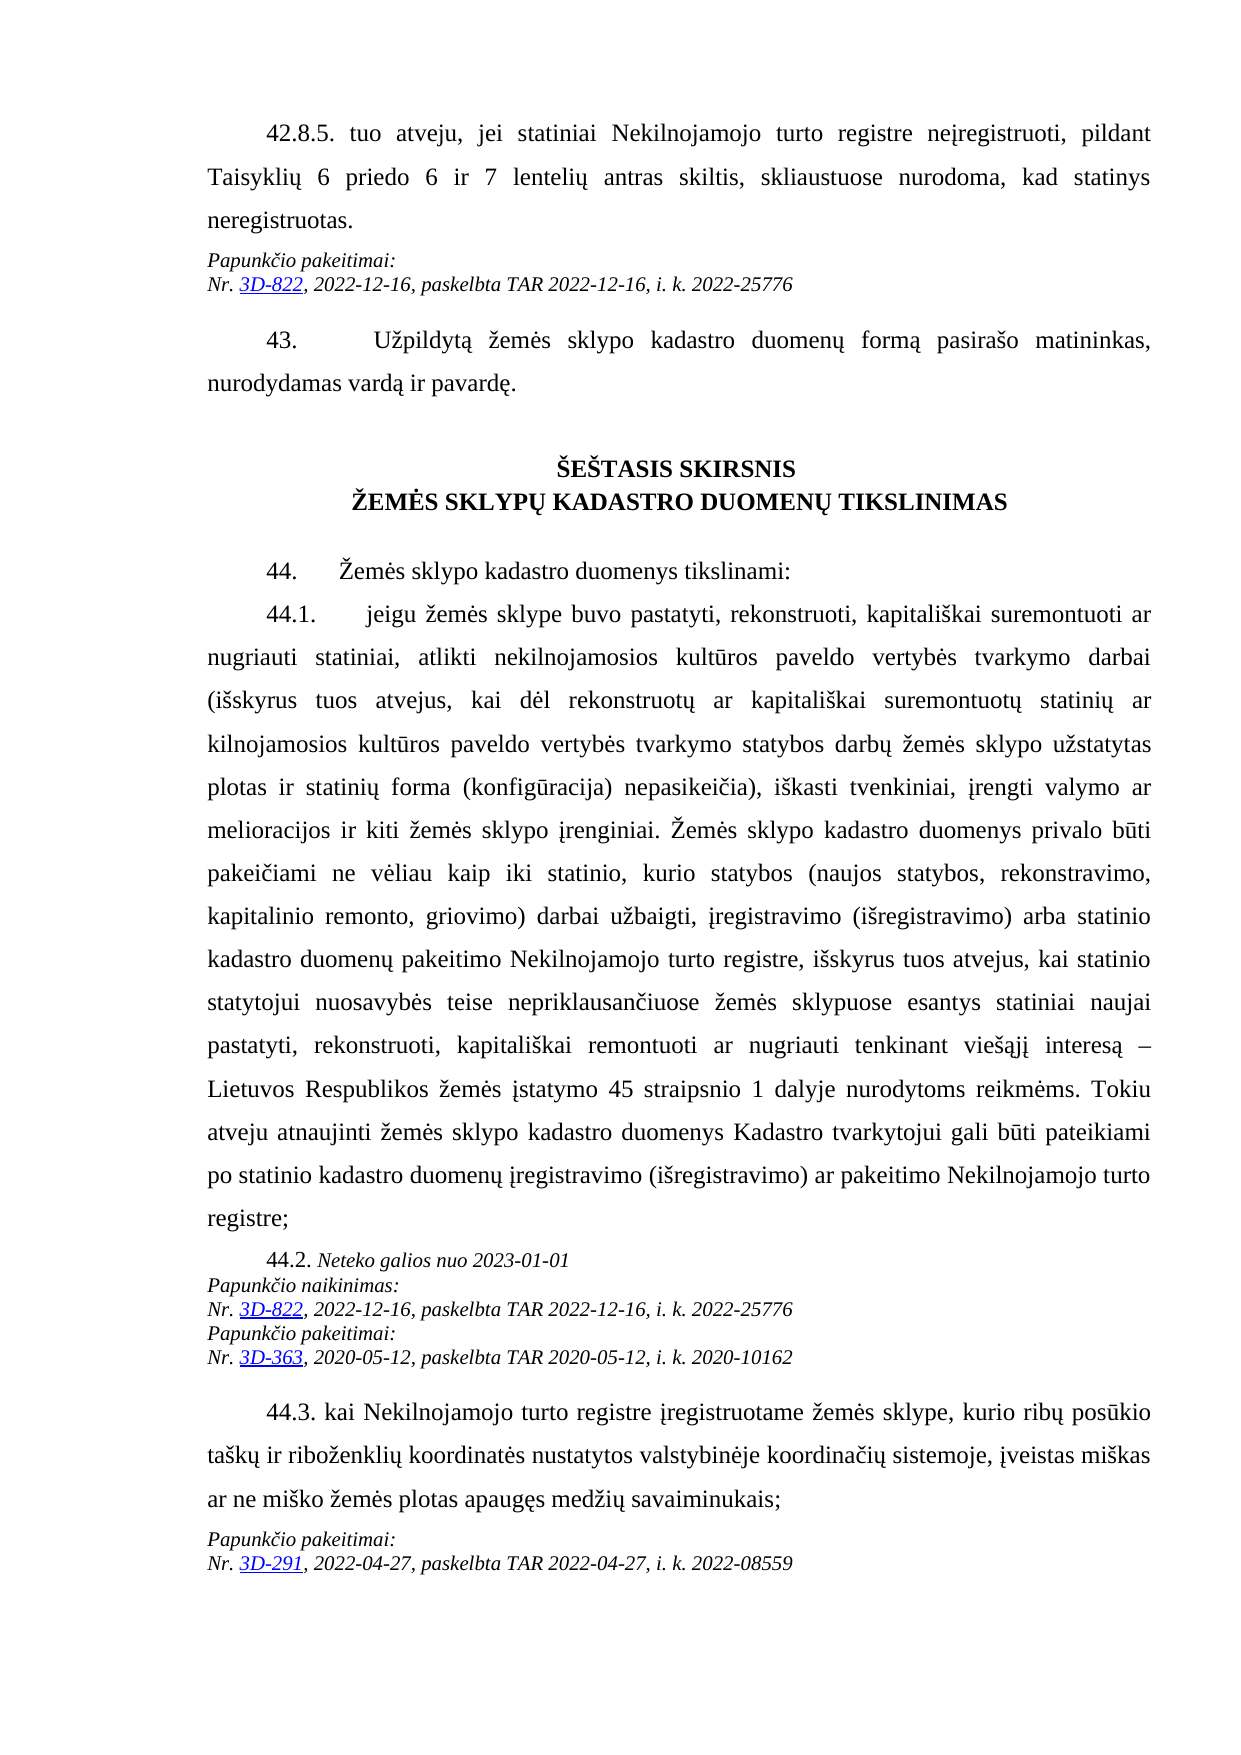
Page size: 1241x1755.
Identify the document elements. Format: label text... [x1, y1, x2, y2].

text Nr. 3D-291, 2022-04-27, paskelbta TAR 2022-04-27, i. k. 2022-08559 [207, 1551, 1152, 1575]
text Papunkčio pakeitimai: [207, 248, 1152, 272]
text ŽEMĖS SKLYPŲ KADASTRO DUOMENŲ TIKSLINIMAS [207, 487, 1152, 516]
text 44. Žemės sklypo kadastro duomenys tikslinami: [257, 556, 1152, 585]
text 44.2. Neteko galios nuo 2023-01-01 [207, 1246, 1152, 1272]
text 44.3. kai Nekilnojamojo turto registre įregistruotame žemės sklype, kurio ribų posūkio taškų ir riboženklių koordinatės nustatytos valstybinėje koordinačių sistemoje, įveistas miškas ar ne miško žemės plotas apaugęs medžių savaiminukais; [207, 1397, 1152, 1512]
text Papunkčio naikinimas: [207, 1272, 1152, 1297]
text 43. Užpildytą žemės sklypo kadastro duomenų formą pasirašo matininkas, nurodydamas vardą ir pavardę. [207, 325, 1152, 397]
text Nr. 3D-822, 2022-12-16, paskelbta TAR 2022-12-16, i. k. 2022-25776 [207, 1297, 1152, 1321]
text Papunkčio pakeitimai: [207, 1527, 1152, 1551]
text 42.8.5. tuo atveju, jei statiniai Nekilnojamojo turto registre neįregistruoti, pildant Taisyklių 6 priedo 6 ir 7 lentelių antras skiltis, skliaustuose nurodoma, kad statinys neregistruotas. [207, 118, 1152, 233]
text Papunkčio pakeitimai: [207, 1321, 1152, 1345]
text Nr. 3D-822, 2022-12-16, paskelbta TAR 2022-12-16, i. k. 2022-25776 [207, 272, 1152, 296]
text Nr. 3D-363, 2020-05-12, paskelbta TAR 2020-05-12, i. k. 2020-10162 [207, 1345, 1152, 1369]
text 44.1. jeigu žemės sklype buvo pastatyti, rekonstruoti, kapitališkai suremontuoti ar nugriauti statiniai, atlikti nekilnojamosios kultūros paveldo vertybės tvarkymo darbai (išskyrus tuos atvejus, kai dėl rekonstruotų ar kapitališkai suremontuotų statinių ar kilnojamosios kultūros paveldo vertybės tvarkymo statybos darbų žemės sklypo užstatytas plotas ir statinių forma (konfigūracija) nepasikeičia), iškasti tvenkiniai, įrengti valymo ar melioracijos ir kiti žemės sklypo įrenginiai. Žemės sklypo kadastro duomenys privalo būti pakeičiami ne vėliau kaip iki statinio, kurio statybos (naujos statybos, rekonstravimo, kapitalinio remonto, griovimo) darbai užbaigti, įregistravimo (išregistravimo) arba statinio kadastro duomenų pakeitimo Nekilnojamojo turto registre, išskyrus tuos atvejus, kai statinio statytojui nuosavybės teise nepriklausančiuose žemės sklypuose esantys statiniai naujai pastatyti, rekonstruoti, kapitališkai remontuoti ar nugriauti tenkinant viešąjį interesą – Lietuvos Respublikos žemės įstatymo 45 straipsnio 1 dalyje nurodytoms reikmėms. Tokiu atveju atnaujinti žemės sklypo kadastro duomenys Kadastro tvarkytojui gali būti pateikiami po statinio kadastro duomenų įregistravimo (išregistravimo) ar pakeitimo Nekilnojamojo turto registre; [207, 599, 1152, 1232]
text ŠEŠTASIS SKIRSNIS [207, 454, 1152, 483]
